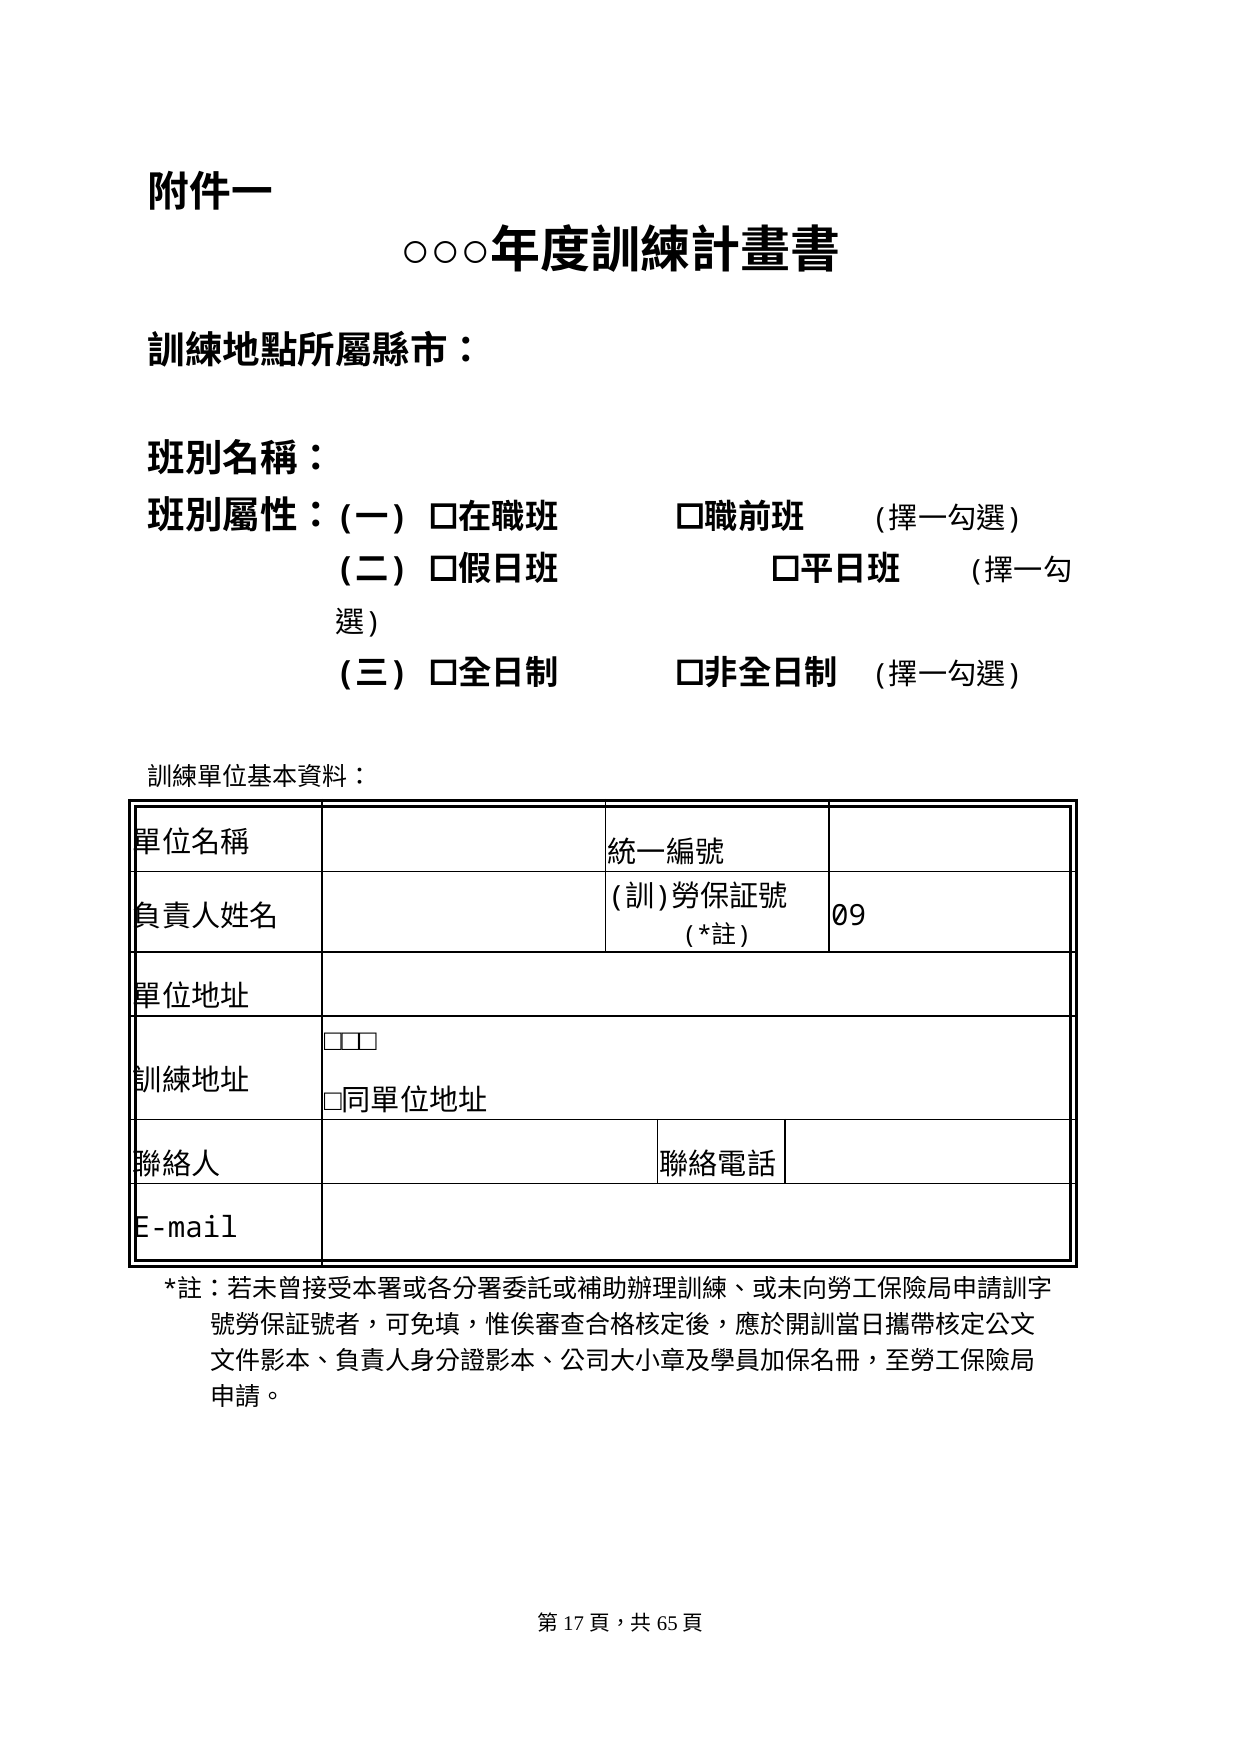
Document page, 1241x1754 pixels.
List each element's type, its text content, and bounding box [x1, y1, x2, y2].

text 班別屬性：(一) 在職班 職前班 (擇一勾選) [148, 486, 1092, 538]
table_cell [323, 1184, 1069, 1259]
table_cell [786, 1120, 1069, 1183]
table_cell □□□ □同單位地址 [323, 1017, 1069, 1119]
table_cell 09 [830, 872, 1069, 951]
text (三) 全日制 非全日制 (擇一勾選) [335, 643, 1092, 695]
table_header 統一編號 [606, 808, 828, 871]
text *註：若未曾接受本署或各分署委託或補助辦理訓練、或未向勞工保險局申請訓字號勞保証號者，可免填，惟俟審查合格核定後，應於開訓當日攜帶核定公文文件影本、負責人身分證影本、公司大小章及學員加保名冊，至勞工保險局申請。 [162, 1268, 1057, 1413]
text 訓練單位基本資料： [148, 732, 1092, 799]
table_cell E-mail [137, 1184, 321, 1259]
text 訓練地點所屬縣市： [148, 319, 1092, 374]
table_header [323, 808, 605, 871]
table_cell 負責人姓名 [137, 872, 321, 951]
table_cell [323, 953, 1069, 1015]
table_cell 訓練地址 [137, 1017, 321, 1119]
text 班別名稱： [148, 411, 1092, 486]
text (二) 假日班 平日班 (擇一勾選) [335, 538, 1092, 643]
table_cell 單位地址 [137, 953, 321, 1015]
table_header 單位名稱 [133, 802, 321, 871]
table_cell [323, 872, 605, 951]
table_cell 聯絡人 [137, 1120, 321, 1183]
table_cell 聯絡電話 [658, 1120, 784, 1183]
table_header [830, 808, 1069, 871]
text 附件一 [148, 147, 1092, 209]
table_cell (訓)勞保証號 (*註) [606, 872, 828, 951]
table_cell [323, 1120, 657, 1183]
text ○○○年度訓練計畫書 [148, 209, 1092, 282]
table_header [830, 802, 1074, 871]
